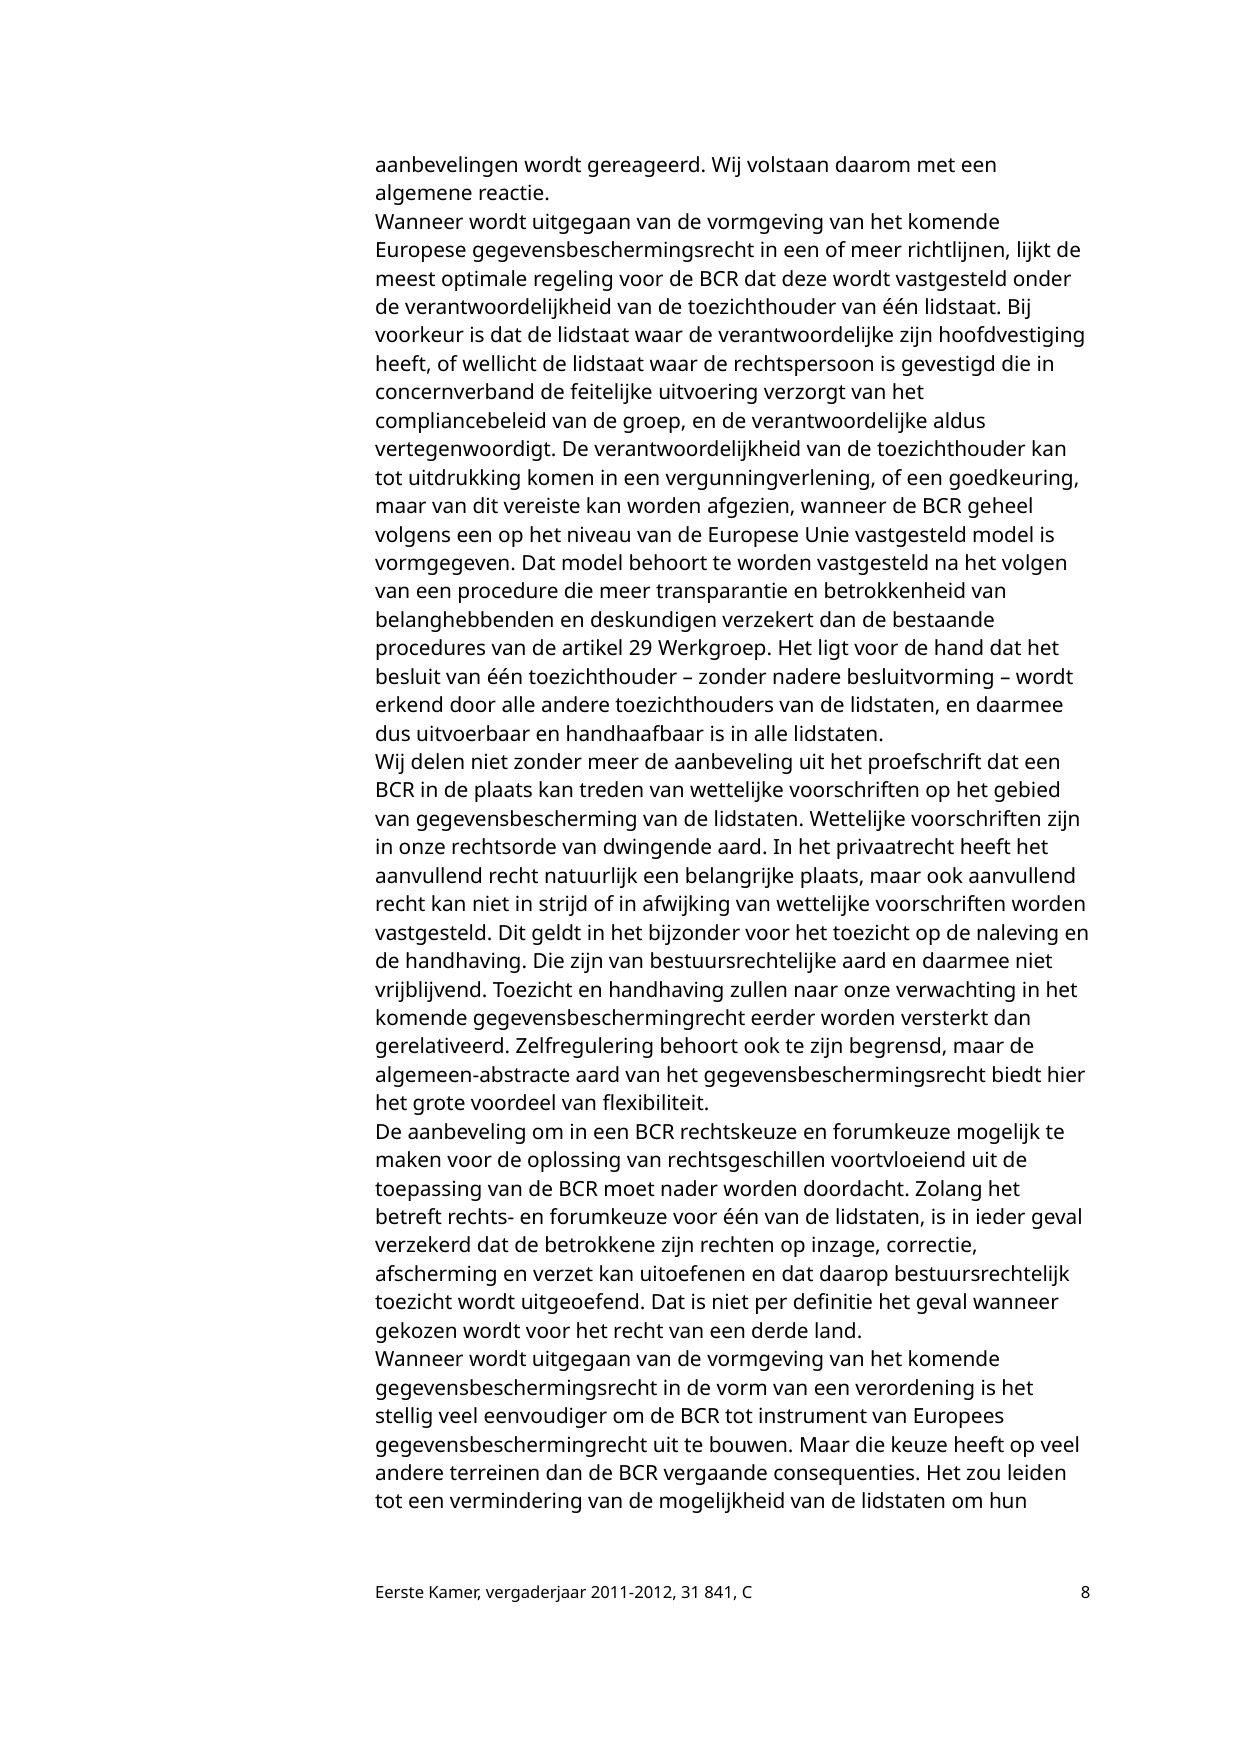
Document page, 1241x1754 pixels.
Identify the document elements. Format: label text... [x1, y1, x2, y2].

text Wij delen niet zonder meer de aanbeveling uit het proefschrift dat een BCR in de plaats kan treden van wettelijke voorschriften op het gebied van gegevensbescherming van de lidstaten. Wettelijke voorschriften zijn in onze rechtsorde van dwingende aard. In het privaatrecht heeft het aanvullend recht natuurlijk een belangrijke plaats, maar ook aanvullend recht kan niet in strijd of in afwijking van wettelijke voorschriften worden vastgesteld. Dit geldt in het bijzonder voor het toezicht op de naleving en de handhaving. Die zijn van bestuursrechtelijke aard en daarmee niet vrijblijvend. Toezicht en handhaving zullen naar onze verwachting in het komende gegevensbeschermingrecht eerder worden versterkt dan gerelativeerd. Zelfregulering behoort ook te zijn begrensd, maar de algemeen-abstracte aard van het gegevensbeschermingsrecht biedt hier het grote voordeel van flexibiliteit. [375, 747, 1090, 1117]
text Wanneer wordt uitgegaan van de vormgeving van het komende Europese gegevensbeschermingsrecht in een of meer richtlijnen, lijkt de meest optimale regeling voor de BCR dat deze wordt vastgesteld onder de verantwoordelijkheid van de toezichthouder van één lidstaat. Bij voorkeur is dat de lidstaat waar de verantwoordelijke zijn hoofdvestiging heeft, of wellicht de lidstaat waar de rechtspersoon is gevestigd die in concernverband de feitelijke uitvoering verzorgt van het compliancebeleid van de groep, en de verantwoordelijke aldus vertegenwoordigt. De verantwoordelijkheid van de toezichthouder kan tot uitdrukking komen in een vergunningverlening, of een goedkeuring, maar van dit vereiste kan worden afgezien, wanneer de BCR geheel volgens een op het niveau van de Europese Unie vastgesteld model is vormgegeven. Dat model behoort te worden vastgesteld na het volgen van een procedure die meer transparantie en betrokkenheid van belanghebbenden en deskundigen verzekert dan de bestaande procedures van de artikel 29 Werkgroep. Het ligt voor de hand dat het besluit van één toezichthouder – zonder nadere besluitvorming – wordt erkend door alle andere toezichthouders van de lidstaten, en daarmee dus uitvoerbaar en handhaafbaar is in alle lidstaten. [375, 207, 1090, 747]
text De aanbeveling om in een BCR rechtskeuze en forumkeuze mogelijk te maken voor de oplossing van rechtsgeschillen voortvloeiend uit de toepassing van de BCR moet nader worden doordacht. Zolang het betreft rechts- en forumkeuze voor één van de lidstaten, is in ieder geval verzekerd dat de betrokkene zijn rechten op inzage, correctie, afscherming en verzet kan uitoefenen en dat daarop bestuursrechtelijk toezicht wordt uitgeoefend. Dat is niet per definitie het geval wanneer gekozen wordt voor het recht van een derde land. [375, 1117, 1090, 1344]
text aanbevelingen wordt gereageerd. Wij volstaan daarom met een algemene reactie. [375, 150, 1090, 207]
text Wanneer wordt uitgegaan van de vormgeving van het komende gegevensbeschermingsrecht in de vorm van een verordening is het stellig veel eenvoudiger om de BCR tot instrument van Europees gegevensbeschermingrecht uit te bouwen. Maar die keuze heeft op veel andere terreinen dan de BCR vergaande consequenties. Het zou leiden tot een vermindering van de mogelijkheid van de lidstaten om hun [375, 1344, 1090, 1515]
